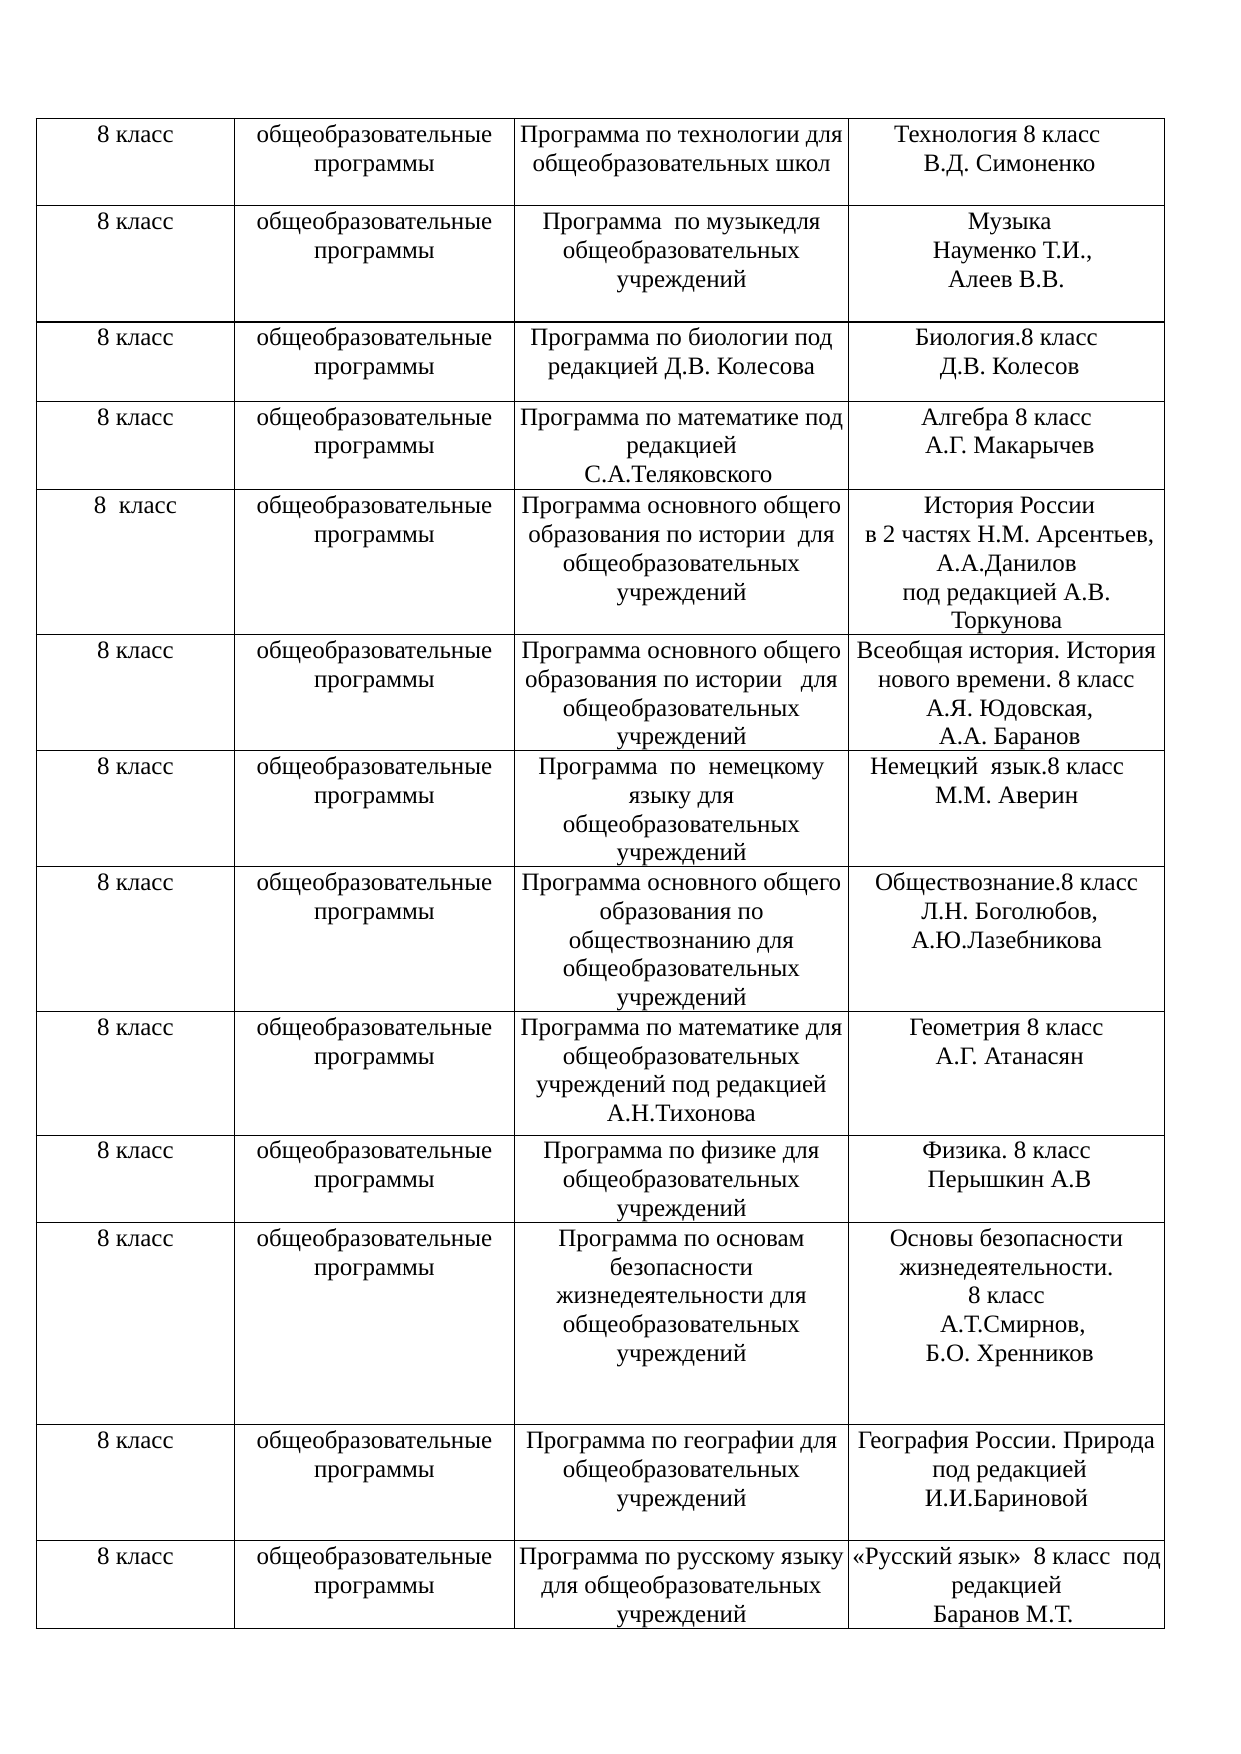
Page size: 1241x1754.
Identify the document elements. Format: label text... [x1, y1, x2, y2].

table_cell [1216, 1222, 1223, 1424]
table_cell [28, 401, 36, 489]
table_cell Программа основного общего образования по обществознанию для общеобразовательных учреждений [515, 867, 848, 1011]
table_cell [28, 1135, 36, 1222]
table_cell Геометрия 8 класс А.Г. Атанасян [849, 1012, 1164, 1134]
table_cell [1231, 401, 1240, 489]
table_cell [1224, 1135, 1231, 1222]
table_cell [1224, 634, 1231, 750]
table_cell [28, 1424, 36, 1540]
table_cell 8 класс [37, 1012, 234, 1134]
table_cell общеобразовательные программы [235, 1541, 514, 1627]
table_cell [28, 118, 36, 205]
table_cell общеобразовательные программы [235, 1012, 514, 1134]
table_cell [1216, 634, 1223, 750]
table_cell Обществознание.8 класс Л.Н. Боголюбов, А.Ю.Лазебникова [849, 867, 1164, 1011]
table_cell [1231, 1222, 1240, 1424]
table_cell Программа по математике под редакцией С.А.Теляковского [515, 402, 848, 489]
table_cell [1216, 750, 1223, 866]
table_cell География России. Природа под редакцией И.И.Бариновой [849, 1425, 1164, 1540]
table_cell [1224, 489, 1231, 634]
table_cell 8 класс [37, 323, 234, 401]
table_cell Физика. 8 класс Перышкин А.В [849, 1136, 1164, 1222]
table_cell [1231, 1011, 1240, 1134]
table_cell [1224, 401, 1231, 489]
table_cell [1165, 1011, 1216, 1134]
table_cell [28, 1011, 36, 1134]
table_cell Музыка Науменко Т.И., Алеев В.В. [849, 206, 1164, 321]
table_cell общеобразовательные программы [235, 867, 514, 1011]
table_cell Программа по технологии для общеобразовательных школ [515, 119, 848, 205]
table_cell 8 класс [37, 1541, 234, 1627]
table_cell 8 класс [37, 1425, 234, 1540]
table_cell 8 класс [37, 119, 234, 205]
table_cell [1165, 750, 1216, 866]
table_cell [1216, 205, 1223, 321]
table_cell [28, 866, 36, 1011]
table_cell 8 класс [37, 490, 234, 634]
table_cell [1165, 1540, 1216, 1627]
table_cell [1231, 634, 1240, 750]
table_cell общеобразовательные программы [235, 323, 514, 401]
table_cell [1224, 1222, 1231, 1424]
table_cell Программа по музыкедля общеобразовательных учреждений [515, 206, 848, 321]
table_cell [1231, 118, 1240, 205]
table_cell [1231, 866, 1240, 1011]
table_cell [1216, 866, 1223, 1011]
table_cell [1231, 1424, 1240, 1540]
table_cell Всеобщая история. История нового времени. 8 класс А.Я. Юдовская, А.А. Баранов [849, 635, 1164, 750]
table_cell Алгебра 8 класс А.Г. Макарычев [849, 402, 1164, 489]
table_cell [28, 750, 36, 866]
table_cell общеобразовательные программы [235, 1136, 514, 1222]
table_cell [1216, 1424, 1223, 1540]
table_cell Программа основного общего образования по истории для общеобразовательных учреждений [515, 490, 848, 634]
table_cell [1224, 866, 1231, 1011]
table_cell [1216, 1540, 1223, 1627]
table_cell Программа по физике для общеобразовательных учреждений [515, 1136, 848, 1222]
table_cell общеобразовательные программы [235, 402, 514, 489]
table_cell [1216, 321, 1223, 401]
table_cell Биология.8 класс Д.В. Колесов [849, 323, 1164, 401]
table_cell Программа по русскому языку для общеобразовательных учреждений [515, 1541, 848, 1627]
table_cell [1165, 205, 1216, 321]
table_cell Основы безопасности жизнедеятельности. 8 класс А.Т.Смирнов, Б.О. Хренников [849, 1223, 1164, 1424]
table_cell Программа по немецкому языку для общеобразовательных учреждений [515, 751, 848, 866]
table_cell [1231, 321, 1240, 401]
table_cell [1165, 1424, 1216, 1540]
table_cell [1231, 750, 1240, 866]
table_cell [1216, 118, 1223, 205]
table_cell [1224, 1540, 1231, 1627]
table_cell Технология 8 класс В.Д. Симоненко [849, 119, 1164, 205]
table_cell [1224, 1424, 1231, 1540]
table_cell 8 класс [37, 751, 234, 866]
table_cell [1165, 1135, 1216, 1222]
table_cell [1224, 750, 1231, 866]
table_cell Программа по математике для общеобразовательных учреждений под редакцией А.Н.Тихонова [515, 1012, 848, 1134]
table_cell [1224, 205, 1231, 321]
table_cell 8 класс [37, 635, 234, 750]
table_cell [1165, 489, 1216, 634]
table_cell Программа по биологии под редакцией Д.В. Колесова [515, 323, 848, 401]
table_cell общеобразовательные программы [235, 1425, 514, 1540]
table_cell [1165, 118, 1216, 205]
table_cell 8 класс [37, 1136, 234, 1222]
table_cell [1231, 1135, 1240, 1222]
table_cell общеобразовательные программы [235, 490, 514, 634]
table_cell [1231, 489, 1240, 634]
table_cell [28, 321, 36, 401]
table_cell общеобразовательные программы [235, 751, 514, 866]
table_cell общеобразовательные программы [235, 206, 514, 321]
table_cell [1165, 866, 1216, 1011]
table_cell 8 класс [37, 206, 234, 321]
table_cell [1224, 1011, 1231, 1134]
table_cell [28, 634, 36, 750]
table_cell [1216, 1011, 1223, 1134]
table_cell Немецкий язык.8 класс М.М. Аверин [849, 751, 1164, 866]
table_cell [1165, 1222, 1216, 1424]
table_cell [28, 489, 36, 634]
table_cell [28, 205, 36, 321]
table_cell [1216, 1135, 1223, 1222]
table_cell [28, 1222, 36, 1424]
table_cell общеобразовательные программы [235, 635, 514, 750]
table_cell [28, 1540, 36, 1627]
table_cell 8 класс [37, 867, 234, 1011]
table_cell общеобразовательные программы [235, 119, 514, 205]
table_cell [1165, 321, 1216, 401]
table_cell [1231, 205, 1240, 321]
table_cell 8 класс [37, 402, 234, 489]
table_cell [1216, 401, 1223, 489]
table_cell 8 класс [37, 1223, 234, 1424]
table_cell Программа по географии для общеобразовательных учреждений [515, 1425, 848, 1540]
table_cell [1224, 118, 1231, 205]
table_cell [1224, 321, 1231, 401]
table_cell [1165, 634, 1216, 750]
table_cell общеобразовательные программы [235, 1223, 514, 1424]
table_cell Программа основного общего образования по истории для общеобразовательных учреждений [515, 635, 848, 750]
table_cell [1216, 489, 1223, 634]
table_cell История России в 2 частях Н.М. Арсентьев, А.А.Данилов под редакцией А.В. Торкунова [849, 490, 1164, 634]
table_cell [1165, 401, 1216, 489]
table_cell Программа по основам безопасности жизнедеятельности для общеобразовательных учреждений [515, 1223, 848, 1424]
table_cell «Русский язык» 8 класс под редакцией Баранов М.Т. [849, 1541, 1164, 1627]
table_cell [1231, 1540, 1240, 1627]
